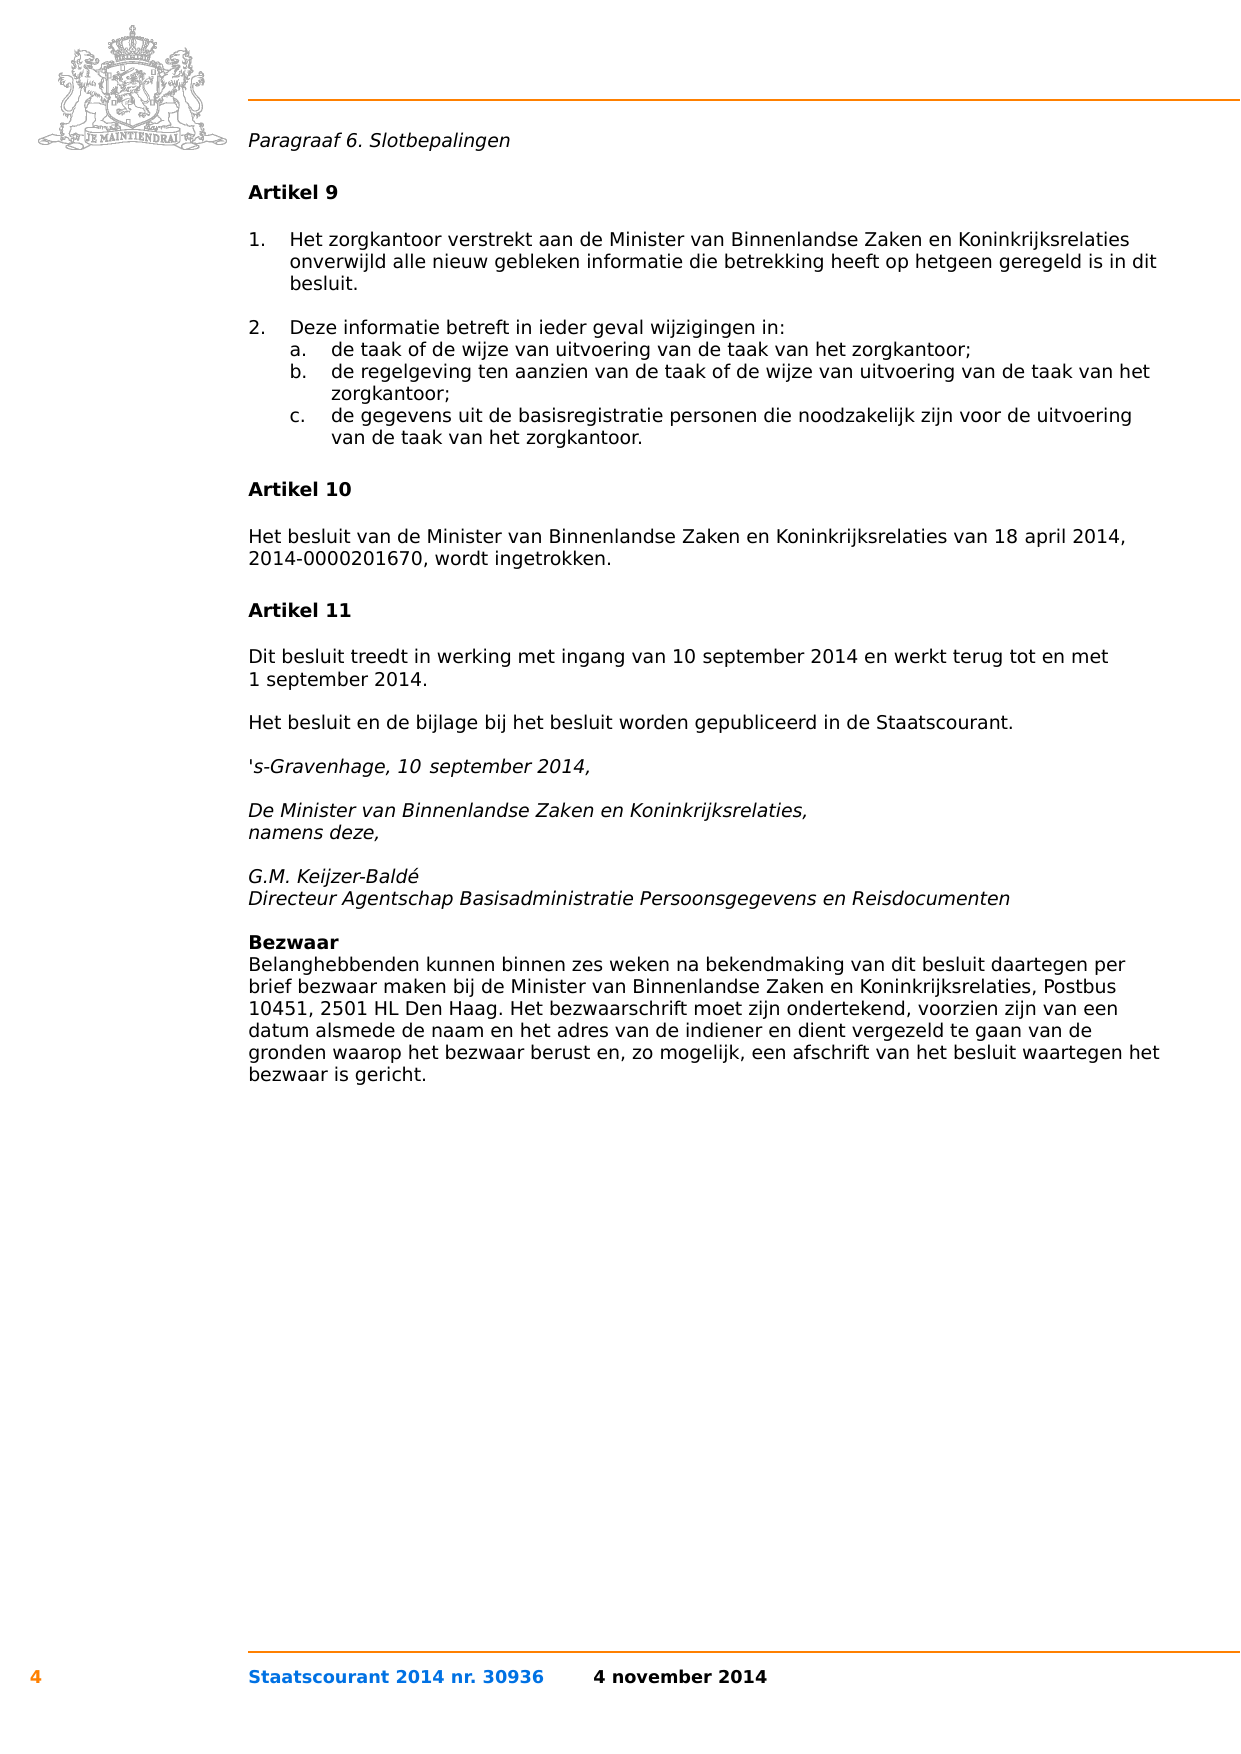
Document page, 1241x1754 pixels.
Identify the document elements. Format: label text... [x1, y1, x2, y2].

picture [38, 25, 227, 150]
text Belanghebbenden kunnen binnen zes weken na bekendmaking van dit besluit daartegen per brief bezwaar maken bij de Minister van Binnenlandse Zaken en Koninkrijksrelaties, Postbus 10451, 2501 HL Den Haag. Het bezwaarschrift moet zijn ondertekend, voorzien zijn van een datum alsmede de naam en het adres van de indiener en dient vergezeld te gaan van de gronden waarop het bezwaar berust en, zo mogelijk, een afschrift van het besluit waartegen het bezwaar is gericht. [248, 954, 1163, 1086]
text 2. Deze informatie betreft in ieder geval wijzigingen in: [248, 317, 1163, 339]
text Het besluit en de bijlage bij het besluit worden gepubliceerd in de Staatscourant. [248, 712, 1163, 734]
text Dit besluit treedt in werking met ingang van 10 september 2014 en werkt terug tot en met 1 september 2014. [248, 646, 1163, 690]
subtitle Artikel 11 [248, 599, 1163, 621]
text Het besluit van de Minister van Binnenlandse Zaken en Koninkrijksrelaties van 18 april 2014, 2014-0000201670, wordt ingetrokken. [248, 526, 1163, 569]
text c. de gegevens uit de basisregistratie personen die noodzakelijk zijn voor de uitvoering van de taak van het zorgkantoor. [289, 404, 1163, 448]
text 's-Gravenhage, 10 september 2014, [248, 756, 1163, 778]
text a. de taak of de wijze van uitvoering van de taak van het zorgkantoor; [289, 339, 1163, 361]
subtitle Artikel 9 [248, 182, 1163, 204]
text b. de regelgeving ten aanzien van de taak of de wijze van uitvoering van de taak van het zorgkantoor; [289, 361, 1163, 404]
text Bezwaar [248, 932, 1163, 954]
subtitle Paragraaf 6. Slotbepalingen [248, 130, 1163, 152]
text 1. Het zorgkantoor verstrekt aan de Minister van Binnenlandse Zaken en Koninkrijksrelaties onverwijld alle nieuw gebleken informatie die betrekking heeft op hetgeen geregeld is in dit besluit. [248, 229, 1163, 295]
subtitle Artikel 10 [248, 478, 1163, 501]
text De Minister van Binnenlandse Zaken en Koninkrijksrelaties, namens deze, G.M. Keijzer-Baldé Directeur Agentschap Basisadministratie Persoonsgegevens en Reisdocumenten [248, 800, 1163, 910]
